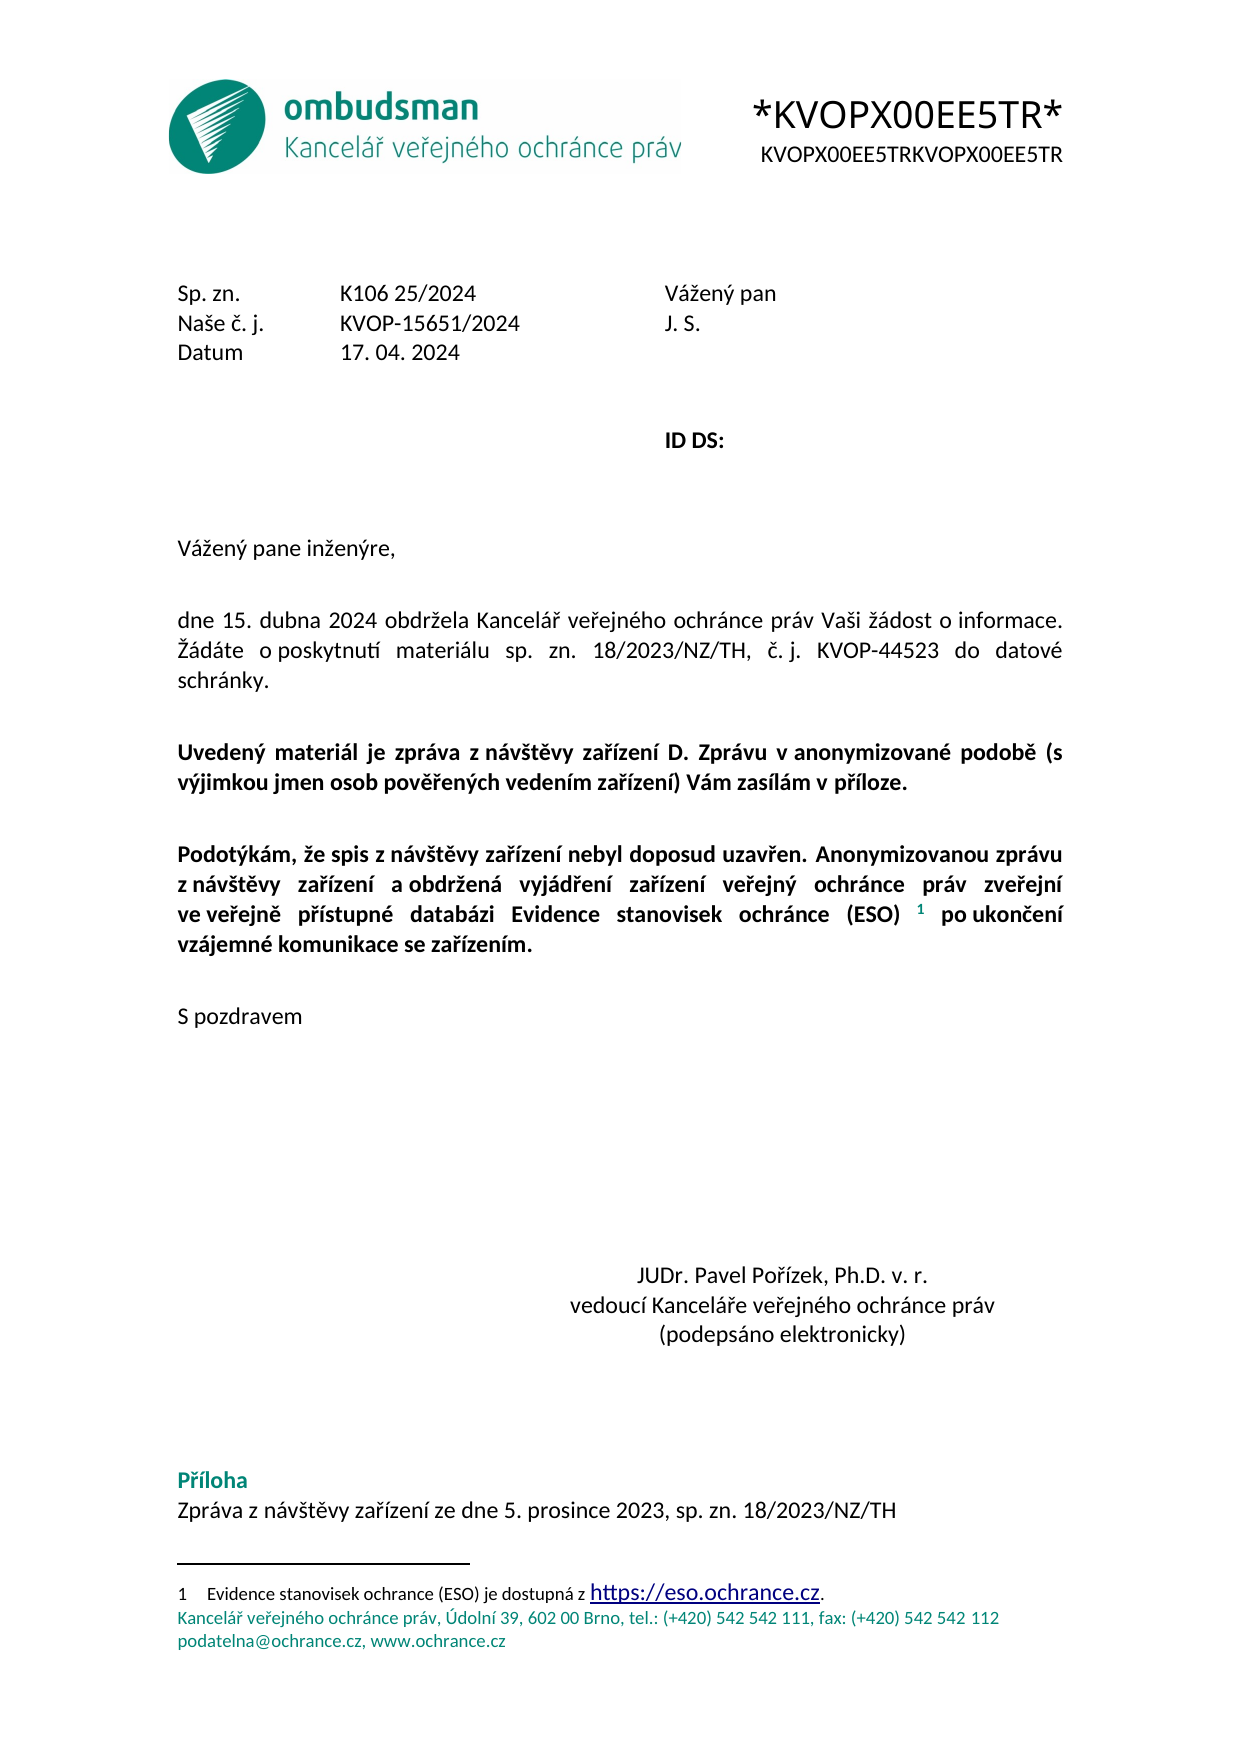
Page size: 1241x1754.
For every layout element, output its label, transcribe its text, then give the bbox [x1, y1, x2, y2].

table_header K106 25/2024 KVOP-15651/2024 17. 04. 2024 [340, 220, 664, 513]
text Uvedený materiál je zpráva z návštěvy zařízení D. Zprávu v anonymizované podobě (s výjimkou jmen osob pověřených vedením zařízení) Vám zasílám v příloze. [177, 737, 1063, 797]
text JUDr. Pavel Pořízek, Ph.D. v. r. [502, 1261, 1063, 1290]
text (podepsáno elektronicky) [502, 1319, 1063, 1348]
text S pozdravem [177, 1001, 1063, 1030]
text Evidence stanovisek ochrance (ESO) je dostupná z https://eso.ochrance.cz. [177, 1577, 1063, 1606]
text Zpráva z návštěvy zařízení ze dne 5. prosince 2023, sp. zn. 18/2023/NZ/TH [177, 1495, 1063, 1524]
table_header Sp. zn. Naše č. j. Datum [177, 220, 340, 513]
text Vážený pane inženýre, [177, 533, 1063, 563]
table_header Vážený pan J. S. ID DS: [665, 220, 1085, 513]
text dne 15. dubna 2024 obdržela Kancelář veřejného ochránce práv Vaši žádost o informace. Žádáte o poskytnutí materiálu sp. zn. 18/2023/NZ/TH, č. j. KVOP-44523 do datové schránky. [177, 605, 1063, 695]
text Příloha [177, 1466, 1063, 1495]
text Podotýkám, že spis z návštěvy zařízení nebyl doposud uzavřen. Anonymizovanou zprávu z návštěvy zařízení a obdržená vyjádření zařízení veřejný ochránce práv zveřejní ve veřejně přístupné databázi Evidence stanovisek ochránce (ESO) po ukončení vzájemné komunikace se zařízením. [177, 839, 1063, 959]
text vedoucí Kanceláře veřejného ochránce práv [502, 1290, 1063, 1319]
